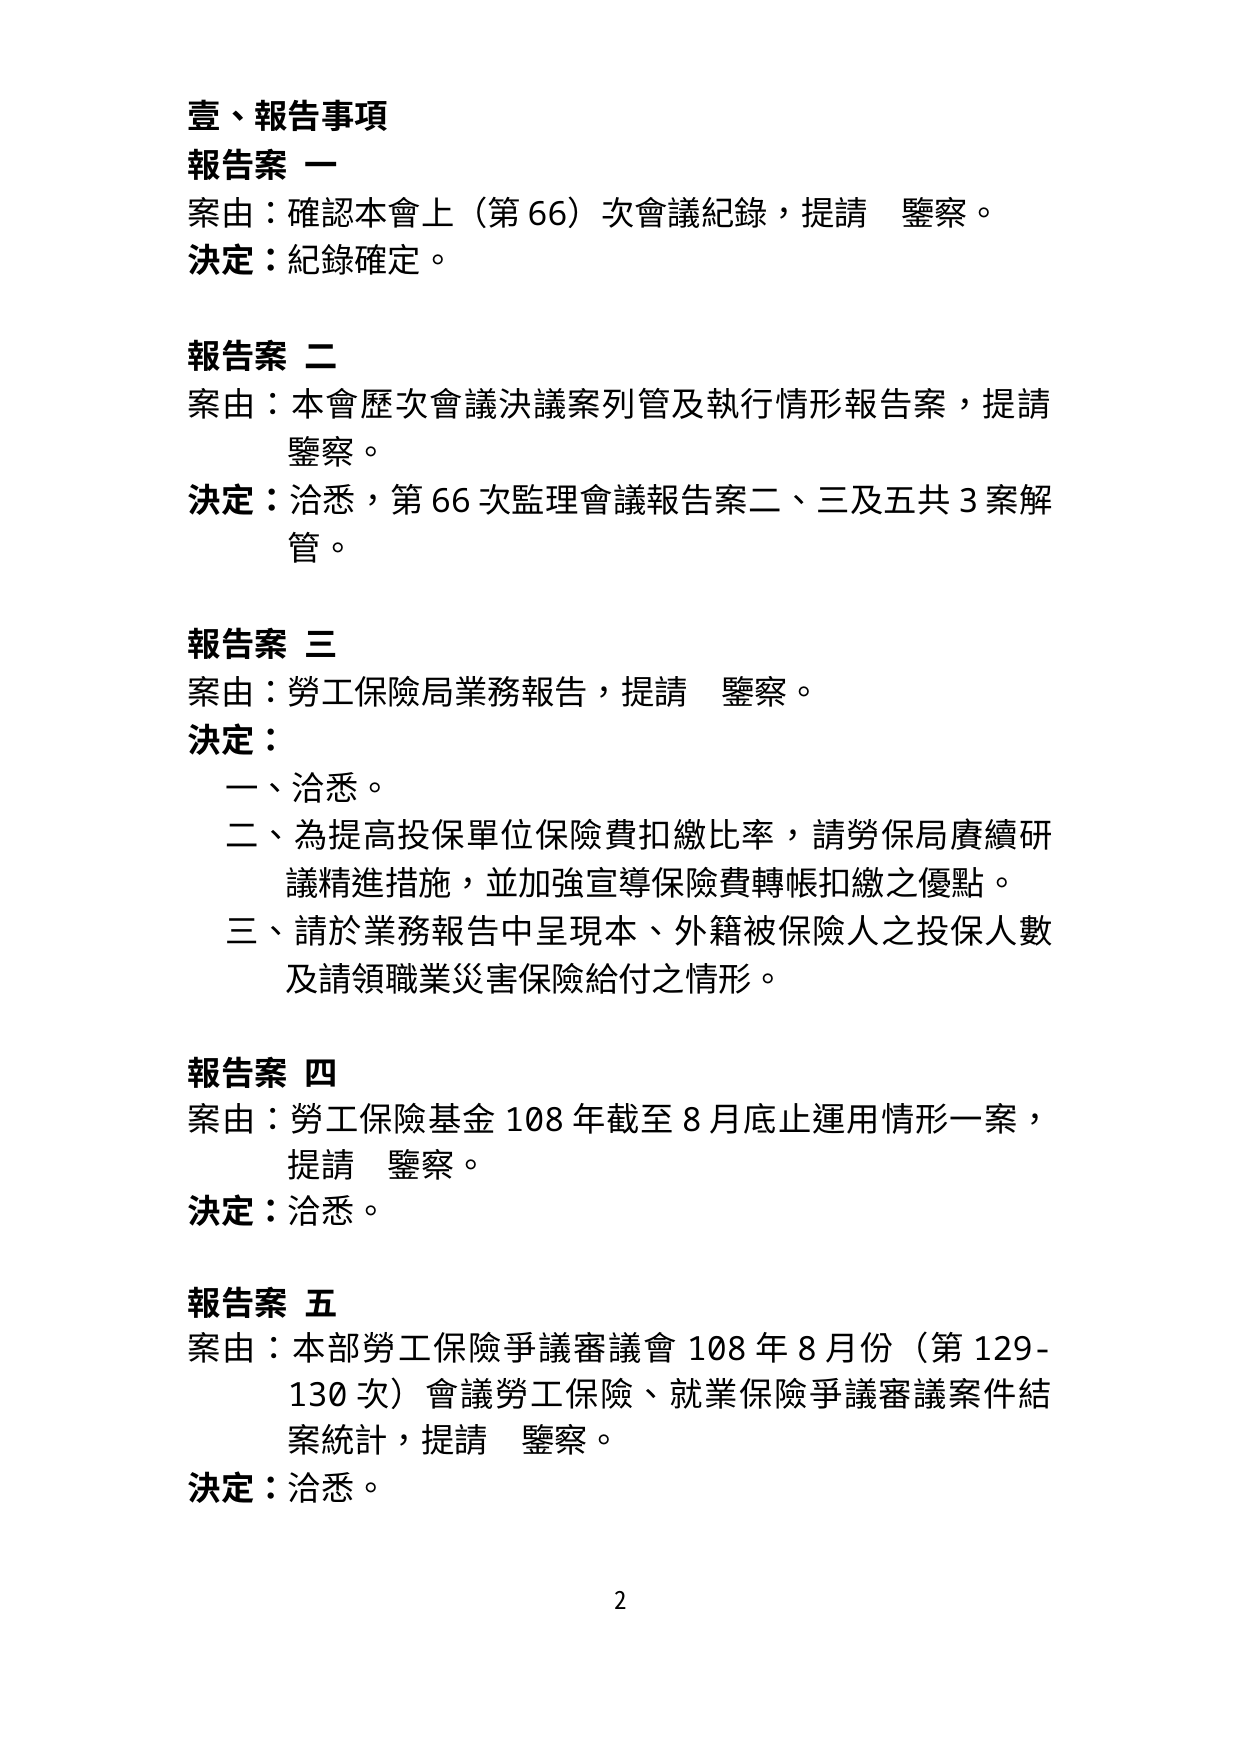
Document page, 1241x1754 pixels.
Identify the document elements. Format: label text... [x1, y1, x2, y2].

text 決定：洽悉。 [187, 1462, 1053, 1509]
text 決定：紀錄確定。 [187, 234, 1053, 282]
text 案由：勞工保險基金108年截至8月底止運用情形一案，提請 鑒察。 [187, 1095, 1053, 1187]
text 決定： [187, 714, 1053, 762]
text 報告案 五 [175, 1278, 1053, 1324]
text 決定：洽悉，第66次監理會議報告案二、三及五共3案解管。 [187, 474, 1053, 570]
text 案由：確認本會上（第66）次會議紀錄，提請 鑒察。 [187, 187, 1053, 234]
text 報告案 一 [175, 139, 1053, 187]
text 二、為提高投保單位保險費扣繳比率，請勞保局賡續研議精進措施，並加強宣導保險費轉帳扣繳之優點。 [225, 809, 1053, 905]
text 三、請於業務報告中呈現本、外籍被保險人之投保人數及請領職業災害保險給付之情形。 [225, 905, 1053, 1001]
text 一、洽悉。 [225, 762, 1053, 809]
text 案由：本會歷次會議決議案列管及執行情形報告案，提請 鑒察。 [187, 378, 1053, 474]
text 案由：勞工保險局業務報告，提請 鑒察。 [187, 666, 1053, 714]
text 決定：洽悉。 [175, 1187, 1053, 1232]
text 案由：本部勞工保險爭議審議會108年8月份（第129-130次）會議勞工保險、就業保險爭議審議案件結案統計，提請 鑒察。 [187, 1324, 1053, 1462]
text 報告案 二 [175, 330, 1053, 378]
text 報告案 四 [175, 1049, 1053, 1095]
text 報告案 三 [187, 618, 1053, 666]
text 壹、報告事項 [187, 89, 1053, 139]
